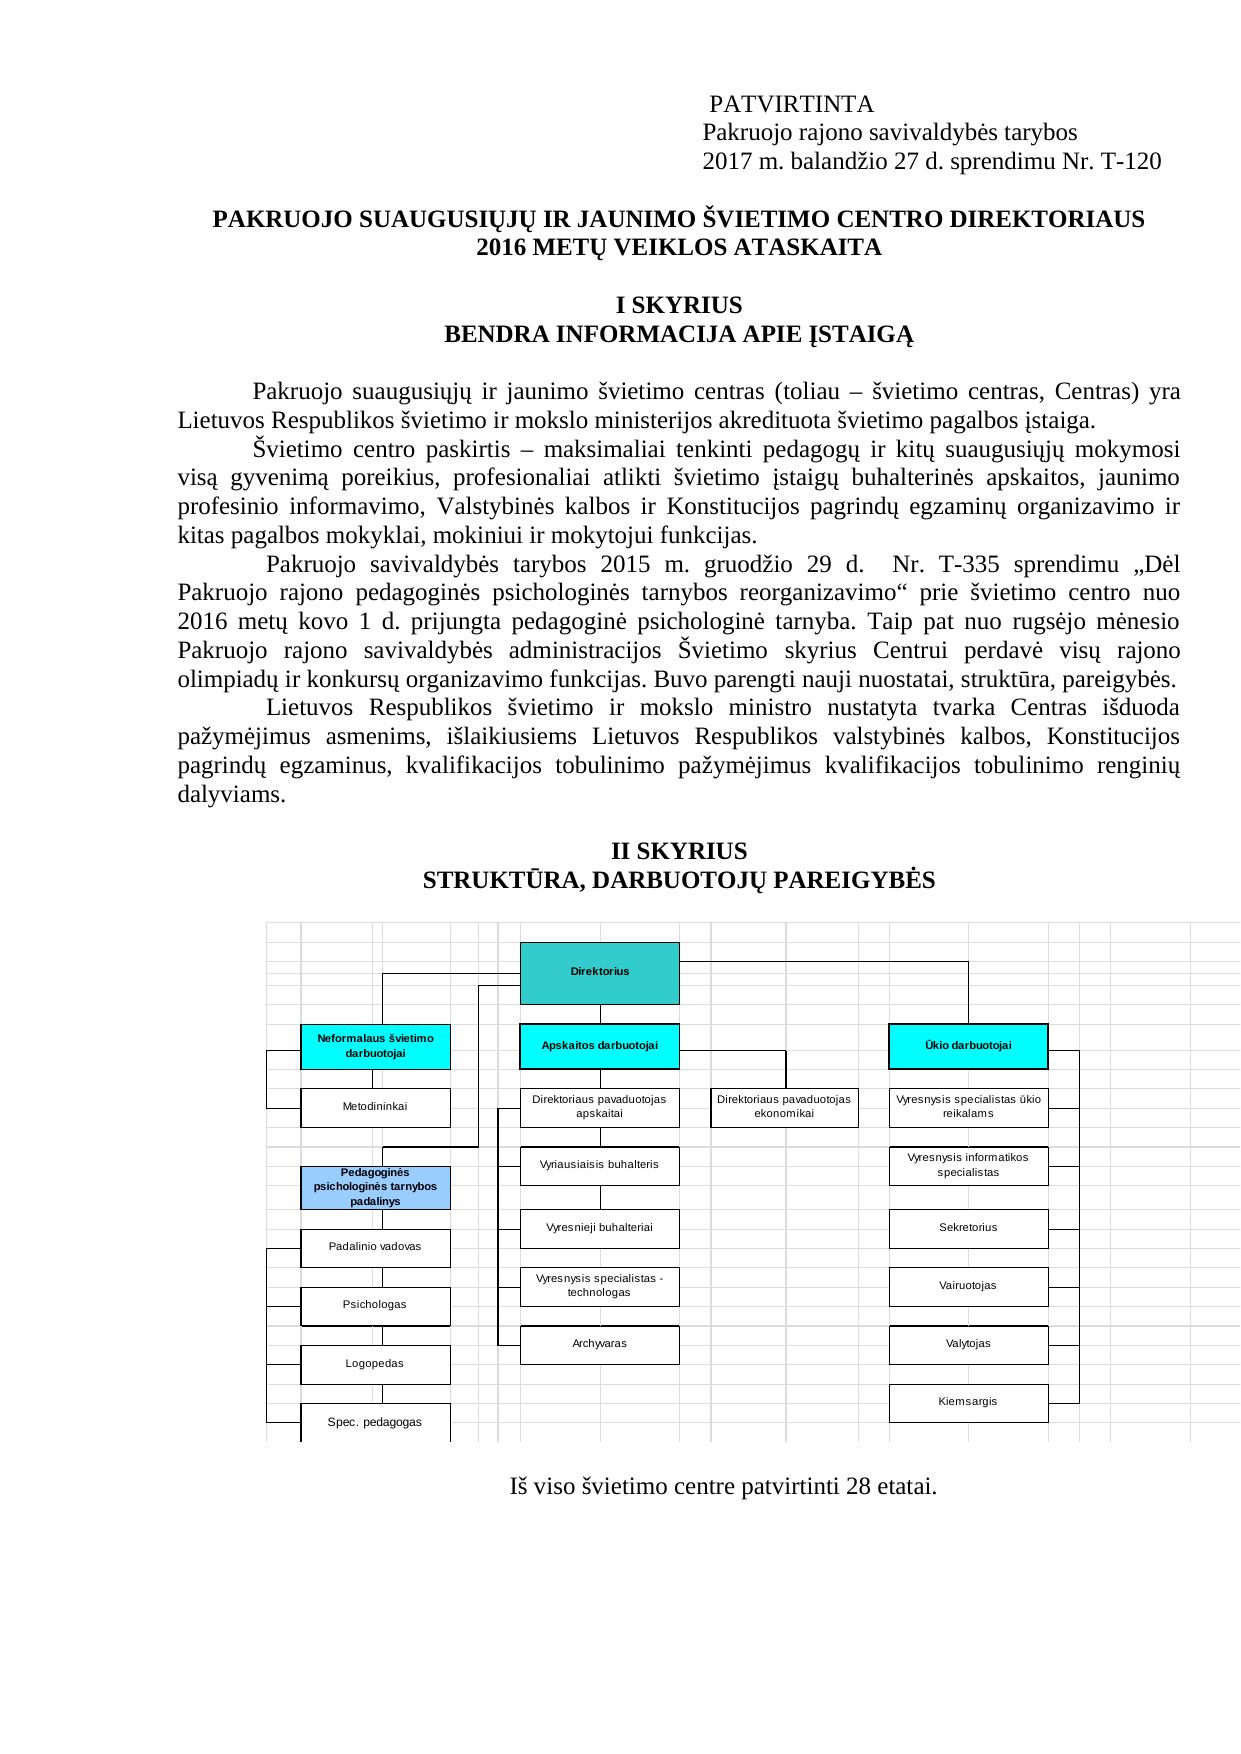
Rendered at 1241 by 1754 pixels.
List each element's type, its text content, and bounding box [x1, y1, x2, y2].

text Iš viso švietimo centre patvirtinti 28 etatai. [177, 1471, 1181, 1500]
text STRUKTŪRA, DARBUOTOJŲ PAREIGYBĖS [177, 865, 1181, 894]
text BENDRA INFORMACIJA APIE ĮSTAIGĄ [177, 319, 1181, 347]
text PATVIRTINTA [177, 89, 1181, 117]
text Pakruojo rajono savivaldybės tarybos [177, 117, 1181, 146]
text Švietimo centro paskirtis – maksimaliai tenkinti pedagogų ir kitų suaugusiųjų mokymosi visą gyvenimą poreikius, profesionaliai atlikti švietimo įstaigų buhalterinės apskaitos, jaunimo profesinio informavimo, Valstybinės kalbos ir Konstitucijos pagrindų egzaminų organizavimo ir kitas pagalbos mokyklai, mokiniui ir mokytojui funkcijas. [177, 434, 1181, 549]
text 2017 m. balandžio 27 d. sprendimu Nr. T-120 [177, 146, 1181, 175]
text Lietuvos Respublikos švietimo ir mokslo ministro nustatyta tvarka Centras išduoda pažymėjimus asmenims, išlaikiusiems Lietuvos Respublikos valstybinės kalbos, Konstitucijos pagrindų egzaminus, kvalifikacijos tobulinimo pažymėjimus kvalifikacijos tobulinimo renginių dalyviams. [177, 692, 1181, 807]
text Pakruojo savivaldybės tarybos 2015 m. gruodžio 29 d. Nr. T-335 sprendimu „Dėl Pakruojo rajono pedagoginės psichologinės tarnybos reorganizavimo“ prie švietimo centro nuo 2016 metų kovo 1 d. prijungta pedagoginė psichologinė tarnyba. Taip pat nuo rugsėjo mėnesio Pakruojo rajono savivaldybės administracijos Švietimo skyrius Centrui perdavė visų rajono olimpiadų ir konkursų organizavimo funkcijas. Buvo parengti nauji nuostatai, struktūra, pareigybės. [177, 549, 1181, 692]
text I SKYRIUS [177, 290, 1181, 319]
text Pakruojo suaugusiųjų ir jaunimo švietimo centras (toliau – švietimo centras, Centras) yra Lietuvos Respublikos švietimo ir mokslo ministerijos akredituota švietimo pagalbos įstaiga. [177, 376, 1181, 434]
text II SKYRIUS [177, 836, 1181, 865]
text Pakruojo suaugusiųjų ir jaunimo švietimo centro DIREKTORIAUS 2016 mETŲ VEIKLOS ataskaita [177, 204, 1181, 261]
